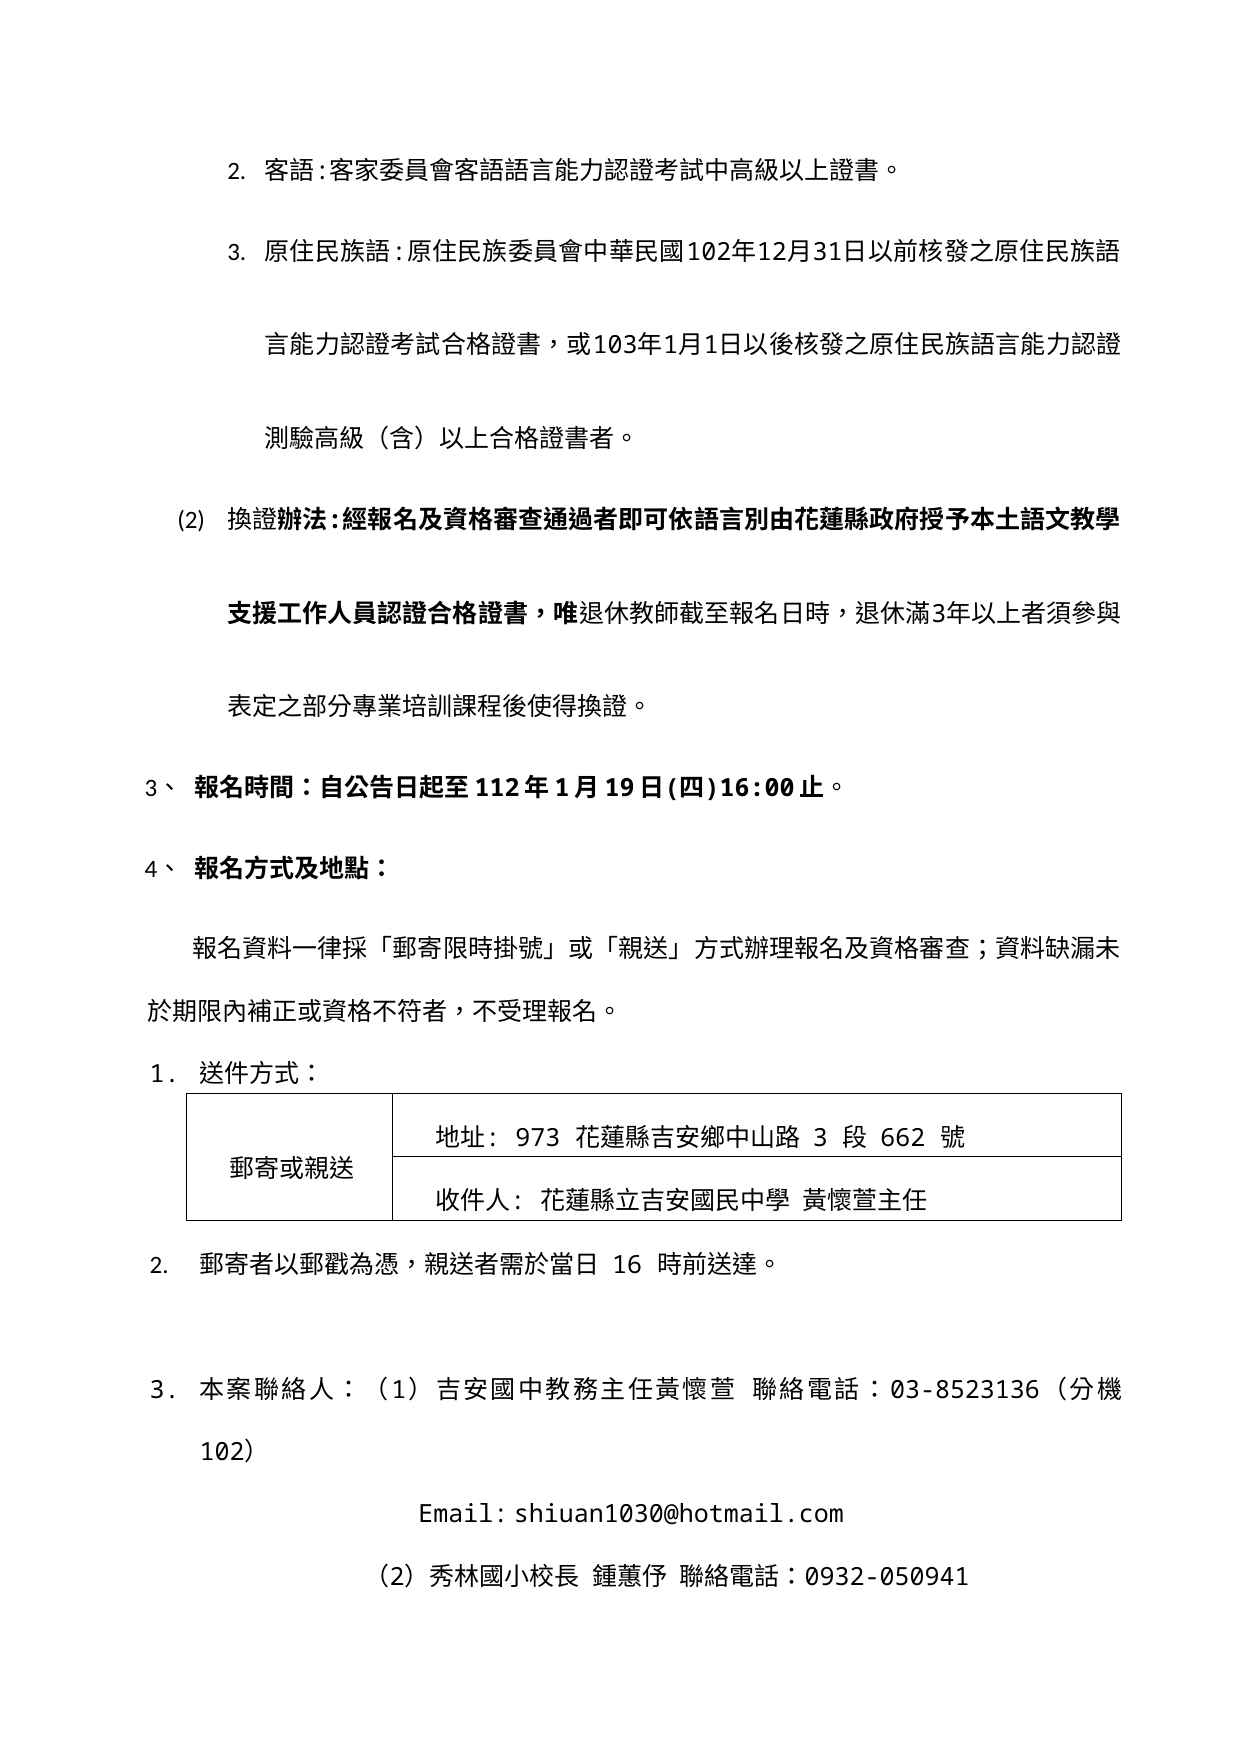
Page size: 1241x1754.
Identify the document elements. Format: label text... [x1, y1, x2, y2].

list 本案聯絡人：（1）吉安國中教務主任黃懷萱 聯絡電話：03-8523136（分機 102） [149, 1346, 1122, 1471]
list 報名時間：自公告日起至112年1月19日(四)16:00止。 [144, 744, 1122, 806]
list 換證辦法:經報名及資格審查通過者即可依語言別由花蓮縣政府授予本土語文教學支援工作人員認證合格證書，唯退休教師截至報名日時，退休滿3年以上者須參與表定之部分專業培訓課程後使得換證。 [177, 476, 1122, 726]
list 送件方式： [149, 1030, 1122, 1093]
text （2）秀林國小校長 鍾蕙伃 聯絡電話：0932-050941 [199, 1533, 1122, 1596]
list 報名方式及地點： [144, 824, 1122, 887]
list 郵寄者以郵戳為憑，親送者需於當日 16 時前送達。 [149, 1221, 1122, 1283]
table_header 地址: 973 花蓮縣吉安鄉中山路 3 段 662 號 [393, 1094, 1121, 1156]
text Email: shiuan1030@hotmail.com [118, 1471, 1122, 1533]
table_header 郵寄或親送 [187, 1094, 392, 1220]
list 原住民族語:原住民族委員會中華民國102年12月31日以前核發之原住民族語言能力認證考試合格證書，或103年1月1日以後核發之原住民族語言能力認證測驗高級（含）以上合格證書者。 [227, 208, 1122, 458]
list 客語:客家委員會客語語言能力認證考試中高級以上證書。 [227, 127, 1122, 189]
text 報名資料一律採「郵寄限時掛號」或「親送」方式辦理報名及資格審查；資料缺漏未於期限內補正或資格不符者，不受理報名。 [148, 905, 1122, 1030]
table_cell 收件人: 花蓮縣立吉安國民中學 黃懷萱主任 [393, 1157, 1121, 1220]
